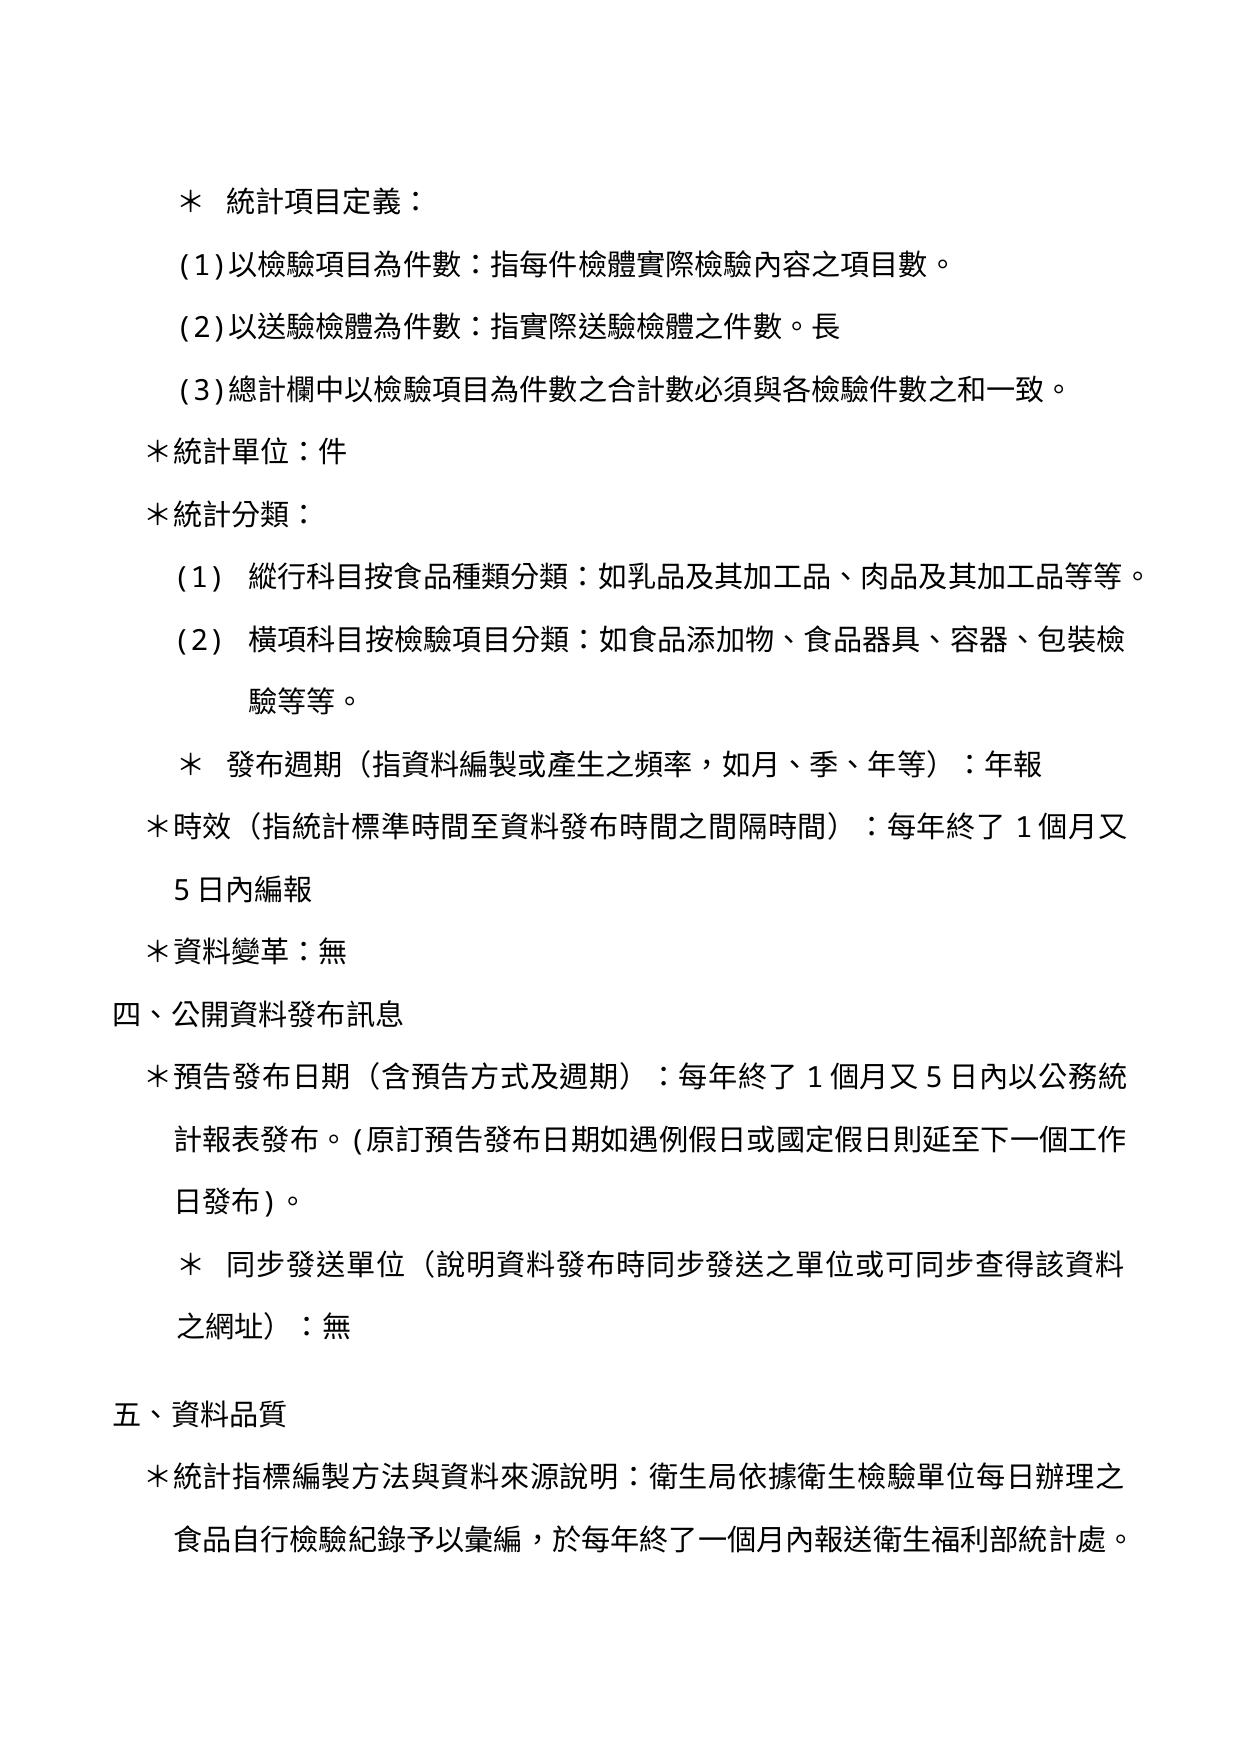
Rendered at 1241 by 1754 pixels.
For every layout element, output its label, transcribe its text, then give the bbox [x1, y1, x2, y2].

list 統計分類： [143, 471, 1128, 533]
list 時效（指統計標準時間至資料發布時間之間隔時間）：每年終了1個月又5日內編報 [143, 783, 1128, 908]
list 預告發布日期（含預告方式及週期）：每年終了1個月又5日內以公務統計報表發布。(原訂預告發布日期如遇例假日或國定假日則延至下一個工作日發布)。 [143, 1033, 1128, 1221]
list 以送驗檢體為件數：指實際送驗檢體之件數。長 [175, 283, 1128, 346]
list 縱行科目按食品種類分類：如乳品及其加工品、肉品及其加工品等等。 [173, 533, 1128, 596]
list 發布週期（指資料編製或產生之頻率，如月、季、年等）：年報 [176, 721, 1128, 783]
list 統計項目定義： [176, 158, 1128, 221]
text 五、資料品質 [112, 1371, 1128, 1433]
list 資料變革：無 [143, 908, 1128, 971]
list 統計單位：件 [143, 408, 1128, 471]
list 總計欄中以檢驗項目為件數之合計數必須與各檢驗件數之和一致。 [175, 346, 1128, 408]
list 同步發送單位（說明資料發布時同步發送之單位或可同步查得該資料之網址）：無 [176, 1221, 1128, 1346]
list 統計指標編製方法與資料來源說明：衛生局依據衛生檢驗單位每日辦理之食品自行檢驗紀錄予以彙編，於每年終了一個月內報送衛生福利部統計處。 [143, 1433, 1128, 1558]
text 四、公開資料發布訊息 [112, 971, 1128, 1033]
list 橫項科目按檢驗項目分類：如食品添加物、食品器具、容器、包裝檢驗等等。 [173, 596, 1128, 721]
list 以檢驗項目為件數：指每件檢體實際檢驗內容之項目數。 [175, 221, 1128, 283]
